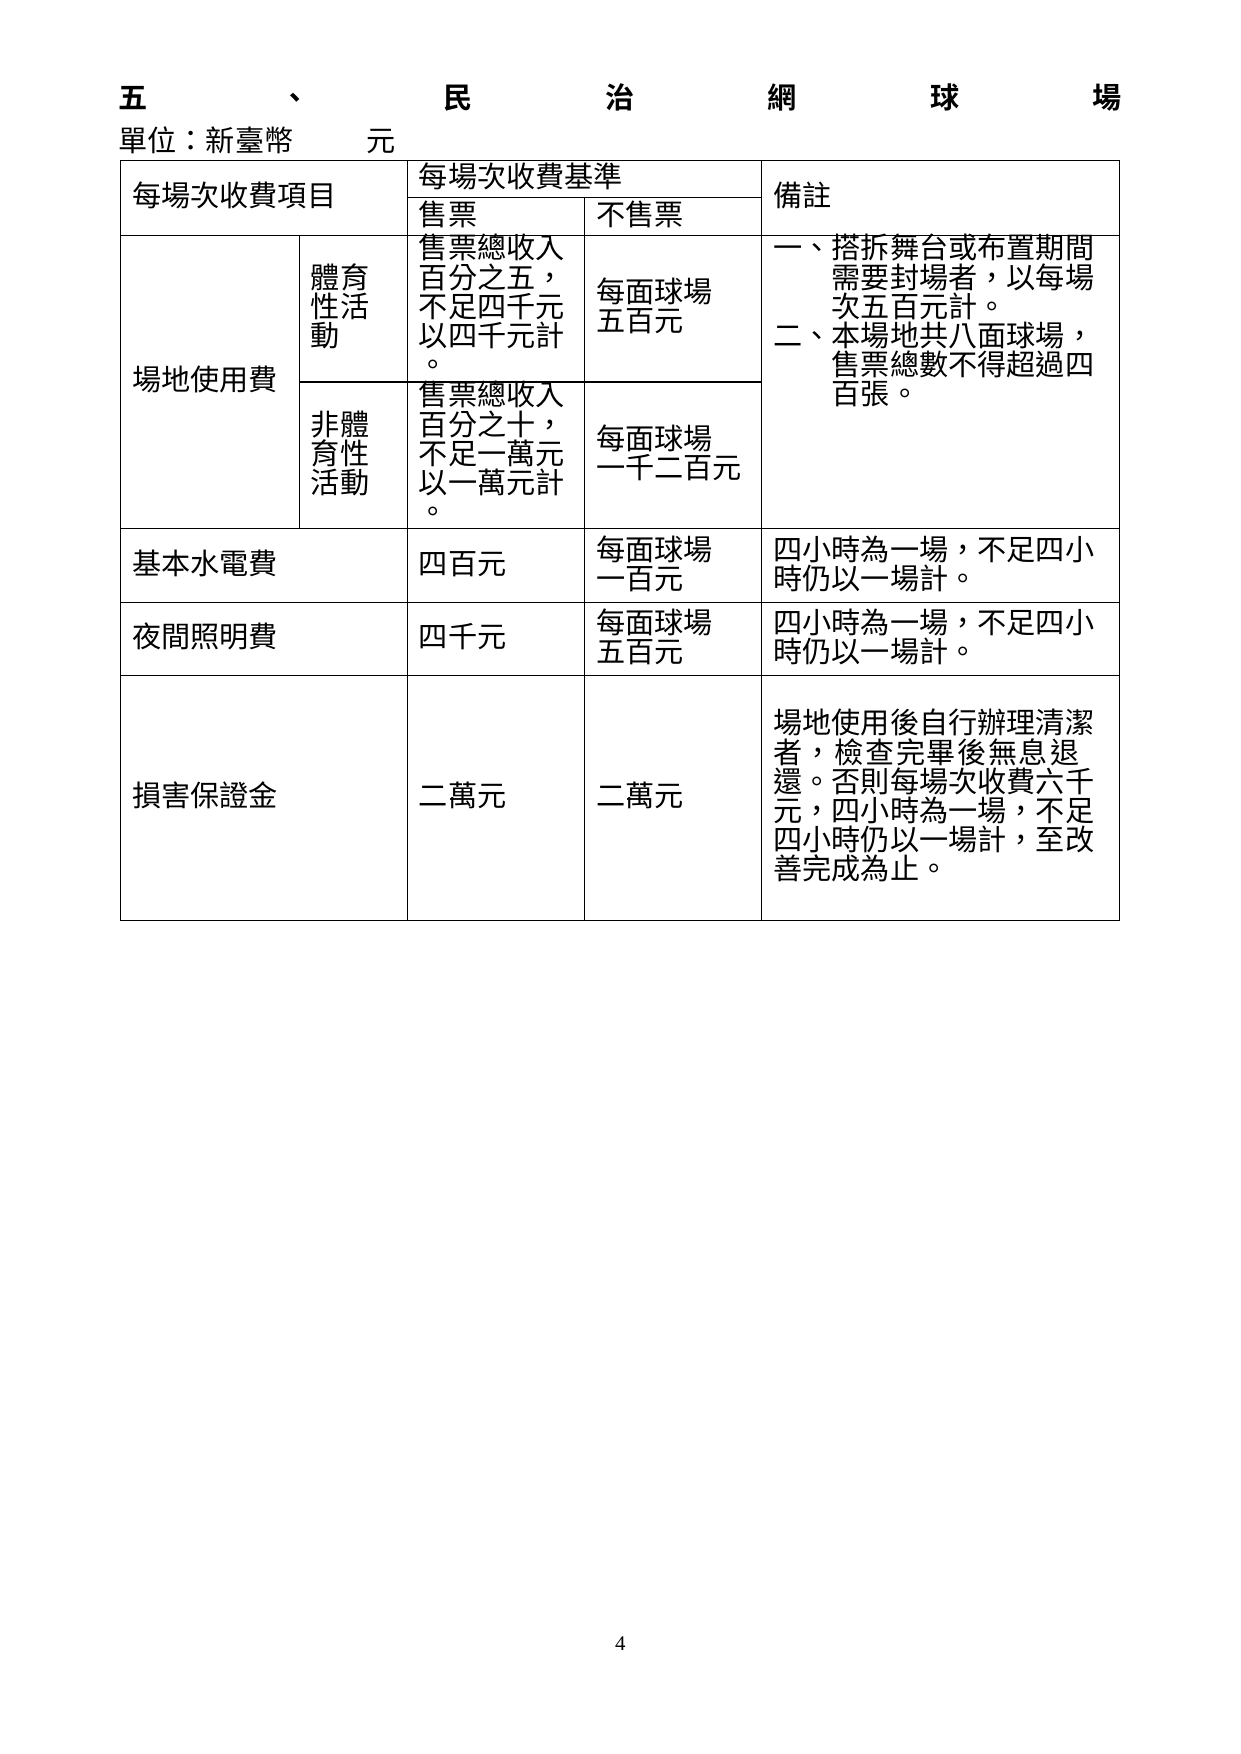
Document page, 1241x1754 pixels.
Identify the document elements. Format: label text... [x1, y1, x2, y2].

table_cell 四千元 [408, 603, 584, 675]
table_cell 體育性活動 [300, 236, 407, 381]
table_cell 場地使用費 [121, 236, 299, 528]
table_cell 非體育性活動 [300, 383, 407, 528]
table_cell 四小時為一場，不足四小時仍以一場計。 [762, 529, 1119, 602]
table_header 備註 [762, 161, 1119, 234]
table_cell 售票總收入百分之十，不足一萬元以一萬元計 。 [408, 383, 584, 528]
table_cell 二萬元 [585, 676, 761, 920]
table_cell 基本水電費 [121, 529, 407, 602]
table_cell 售票總收入百分之五，不足四千元以四千元計 。 [408, 236, 584, 381]
table_header 每場次收費基準 [408, 161, 761, 197]
table_cell 一、搭拆舞台或布置期間需要封場者，以每場次五百元計。 二、本場地共八面球場，售票總數不得超過四百張。 [762, 236, 1119, 528]
table_cell 不售票 [585, 198, 761, 234]
text 五、民治網球場 單位：新臺幣 元 [118, 75, 1122, 159]
table_cell 四小時為一場，不足四小時仍以一場計。 [762, 603, 1119, 675]
table_cell 每面球場 一百元 [585, 529, 761, 602]
table_cell 售票 [408, 198, 584, 234]
table_cell 二萬元 [408, 676, 584, 920]
table_cell 每面球場 五百元 [585, 236, 761, 381]
table_cell 場地使用後自行辦理清潔者，檢查完畢後無息退還。否則每場次收費六千元，四小時為一場，不足四小時仍以一場計，至改善完成為止。 [762, 676, 1119, 920]
table_header 每場次收費項目 [121, 161, 407, 234]
table_cell 夜間照明費 [121, 603, 407, 675]
table_cell 四百元 [408, 529, 584, 602]
table_cell 每面球場 一千二百元 [585, 383, 761, 528]
table_cell 每面球場 五百元 [585, 603, 761, 675]
table_cell 損害保證金 [121, 676, 407, 920]
